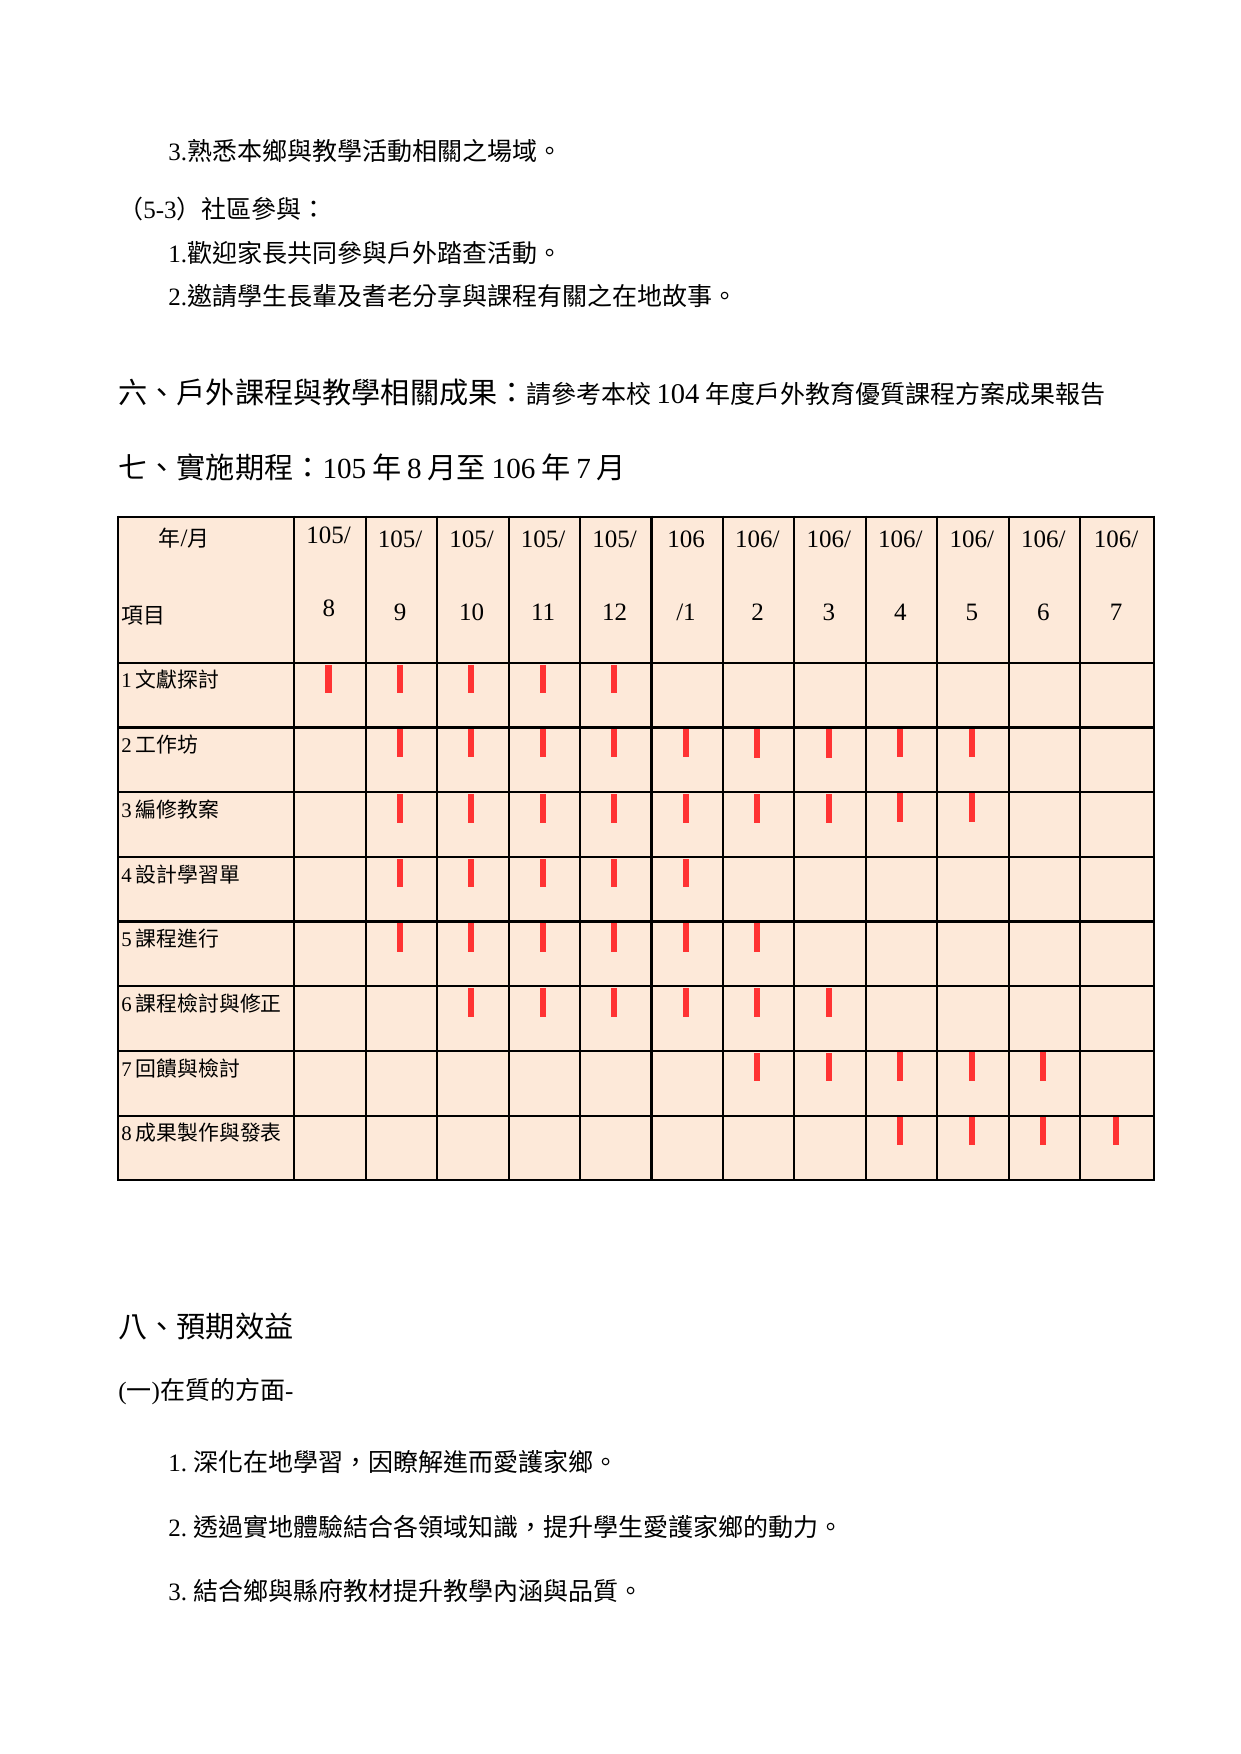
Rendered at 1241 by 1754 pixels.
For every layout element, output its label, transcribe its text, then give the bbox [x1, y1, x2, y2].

table_cell [938, 858, 1008, 920]
table_header 105/ 8 [295, 518, 365, 662]
table_cell [1010, 1117, 1079, 1179]
table_cell [581, 664, 650, 726]
table_cell [581, 987, 650, 1050]
text (一)在質的方面- [118, 1371, 1122, 1407]
table_cell [1081, 923, 1153, 985]
table_cell [938, 987, 1008, 1050]
table_cell [795, 664, 865, 726]
table_cell [295, 1117, 365, 1179]
table_cell [367, 987, 436, 1050]
table_cell [867, 1052, 936, 1114]
table_cell [724, 858, 793, 920]
table_header 105/ 9 [367, 518, 436, 662]
text 3.熟悉本鄉與教學活動相關之場域。 [168, 118, 1122, 168]
table_cell [367, 858, 436, 920]
table_cell [367, 923, 436, 985]
table_cell [438, 729, 508, 791]
text 1.歡迎家長共同參與戶外踏查活動。 [118, 233, 1122, 270]
table_header 105/ 11 [510, 518, 579, 662]
table_cell [510, 1117, 579, 1179]
table_header 106/ 4 [867, 518, 936, 662]
table_cell [653, 1117, 722, 1179]
table_cell [295, 923, 365, 985]
table_cell [653, 987, 722, 1050]
table_cell [795, 793, 865, 856]
table_cell [295, 987, 365, 1050]
table_cell 5課程進行 [119, 923, 293, 985]
table_header 106/ 6 [1010, 518, 1079, 662]
table_cell 6課程檢討與修正 [119, 987, 293, 1050]
table_cell [438, 858, 508, 920]
table_cell [724, 923, 793, 985]
table_header 106 /1 [653, 518, 722, 662]
table_cell [867, 793, 936, 856]
table_cell [438, 1052, 508, 1114]
text （5-3）社區參與： [118, 190, 1122, 226]
table_header 106/ 7 [1081, 518, 1153, 662]
table_header 106/ 2 [724, 518, 793, 662]
table_cell [1010, 1052, 1079, 1114]
table_header 106/ 5 [938, 518, 1008, 662]
table_cell [938, 923, 1008, 985]
table_cell [367, 664, 436, 726]
table_cell [367, 1117, 436, 1179]
table_cell [581, 1117, 650, 1179]
table_cell [510, 664, 579, 726]
table_cell [867, 923, 936, 985]
table_cell [1081, 1052, 1153, 1114]
text 七、實施期程：105年8月至106年7月 [118, 444, 1122, 487]
table_cell [724, 987, 793, 1050]
text 2. 透過實地體驗結合各領域知識，提升學生愛護家鄉的動力。 [168, 1493, 1122, 1543]
table_cell [1010, 793, 1079, 856]
table_header 105/ 12 [581, 518, 650, 662]
table_cell [938, 664, 1008, 726]
text 2.邀請學生長輩及耆老分享與課程有關之在地故事。 [118, 277, 1122, 313]
table_cell [581, 1052, 650, 1114]
table_cell [795, 987, 865, 1050]
table_cell [510, 1052, 579, 1114]
text 3. 結合鄉與縣府教材提升教學內涵與品質。 [168, 1558, 1122, 1608]
table_cell 8成果製作與發表 [119, 1117, 293, 1179]
table_cell [581, 729, 650, 791]
text 六、戶外課程與教學相關成果：請參考本校104年度戶外教育優質課程方案成果報告 [118, 369, 1122, 412]
table_cell [653, 664, 722, 726]
table_cell [510, 793, 579, 856]
table_header 106/ 3 [795, 518, 865, 662]
table_cell [1081, 987, 1153, 1050]
table_cell [724, 729, 793, 791]
table_cell [724, 664, 793, 726]
table_cell [510, 987, 579, 1050]
table_cell [867, 987, 936, 1050]
text 1. 深化在地學習，因瞭解進而愛護家鄉。 [168, 1429, 1122, 1479]
table_cell [581, 923, 650, 985]
table_cell [1010, 858, 1079, 920]
table_cell 3編修教案 [119, 793, 293, 856]
table_cell [1081, 793, 1153, 856]
table_cell [1010, 987, 1079, 1050]
table_cell [438, 1117, 508, 1179]
table_cell [867, 729, 936, 791]
table_cell [1081, 729, 1153, 791]
table_cell [581, 793, 650, 856]
table_cell 2工作坊 [119, 729, 293, 791]
table_cell [1010, 664, 1079, 726]
table_cell [438, 987, 508, 1050]
table_cell [1010, 923, 1079, 985]
table_cell [653, 923, 722, 985]
table_cell [795, 729, 865, 791]
table_cell [938, 1117, 1008, 1179]
table_cell [724, 793, 793, 856]
table_cell [510, 858, 579, 920]
table_cell [653, 858, 722, 920]
table_cell [438, 923, 508, 985]
table_cell 1文獻探討 [119, 664, 293, 726]
table_header 年/月 項目 [119, 518, 293, 662]
table_cell [581, 858, 650, 920]
table_cell [295, 664, 365, 726]
table_cell [510, 729, 579, 791]
table_cell [510, 923, 579, 985]
table_cell [367, 1052, 436, 1114]
table_cell [1081, 858, 1153, 920]
table_cell [367, 793, 436, 856]
table_cell [938, 1052, 1008, 1114]
table_cell [295, 793, 365, 856]
table_cell [438, 664, 508, 726]
table_header 105/ 10 [438, 518, 508, 662]
table_cell [1081, 1117, 1153, 1179]
table_cell [653, 729, 722, 791]
table_cell [795, 923, 865, 985]
table_cell [1081, 664, 1153, 726]
table_cell [295, 1052, 365, 1114]
table_cell [724, 1117, 793, 1179]
table_cell [938, 793, 1008, 856]
table_cell [795, 858, 865, 920]
table_cell [653, 1052, 722, 1114]
table_cell [438, 793, 508, 856]
table_cell 4設計學習單 [119, 858, 293, 920]
table_cell [938, 729, 1008, 791]
table_cell [795, 1052, 865, 1114]
table_cell [867, 858, 936, 920]
table_cell [295, 858, 365, 920]
table_cell [795, 1117, 865, 1179]
table_cell [867, 664, 936, 726]
table_cell [367, 729, 436, 791]
table_cell [653, 793, 722, 856]
table_cell 7回饋與檢討 [119, 1052, 293, 1114]
text 八、預期效益 [118, 1303, 1122, 1345]
table_cell [1010, 729, 1079, 791]
table_cell [295, 729, 365, 791]
table_cell [724, 1052, 793, 1114]
table_cell [867, 1117, 936, 1179]
